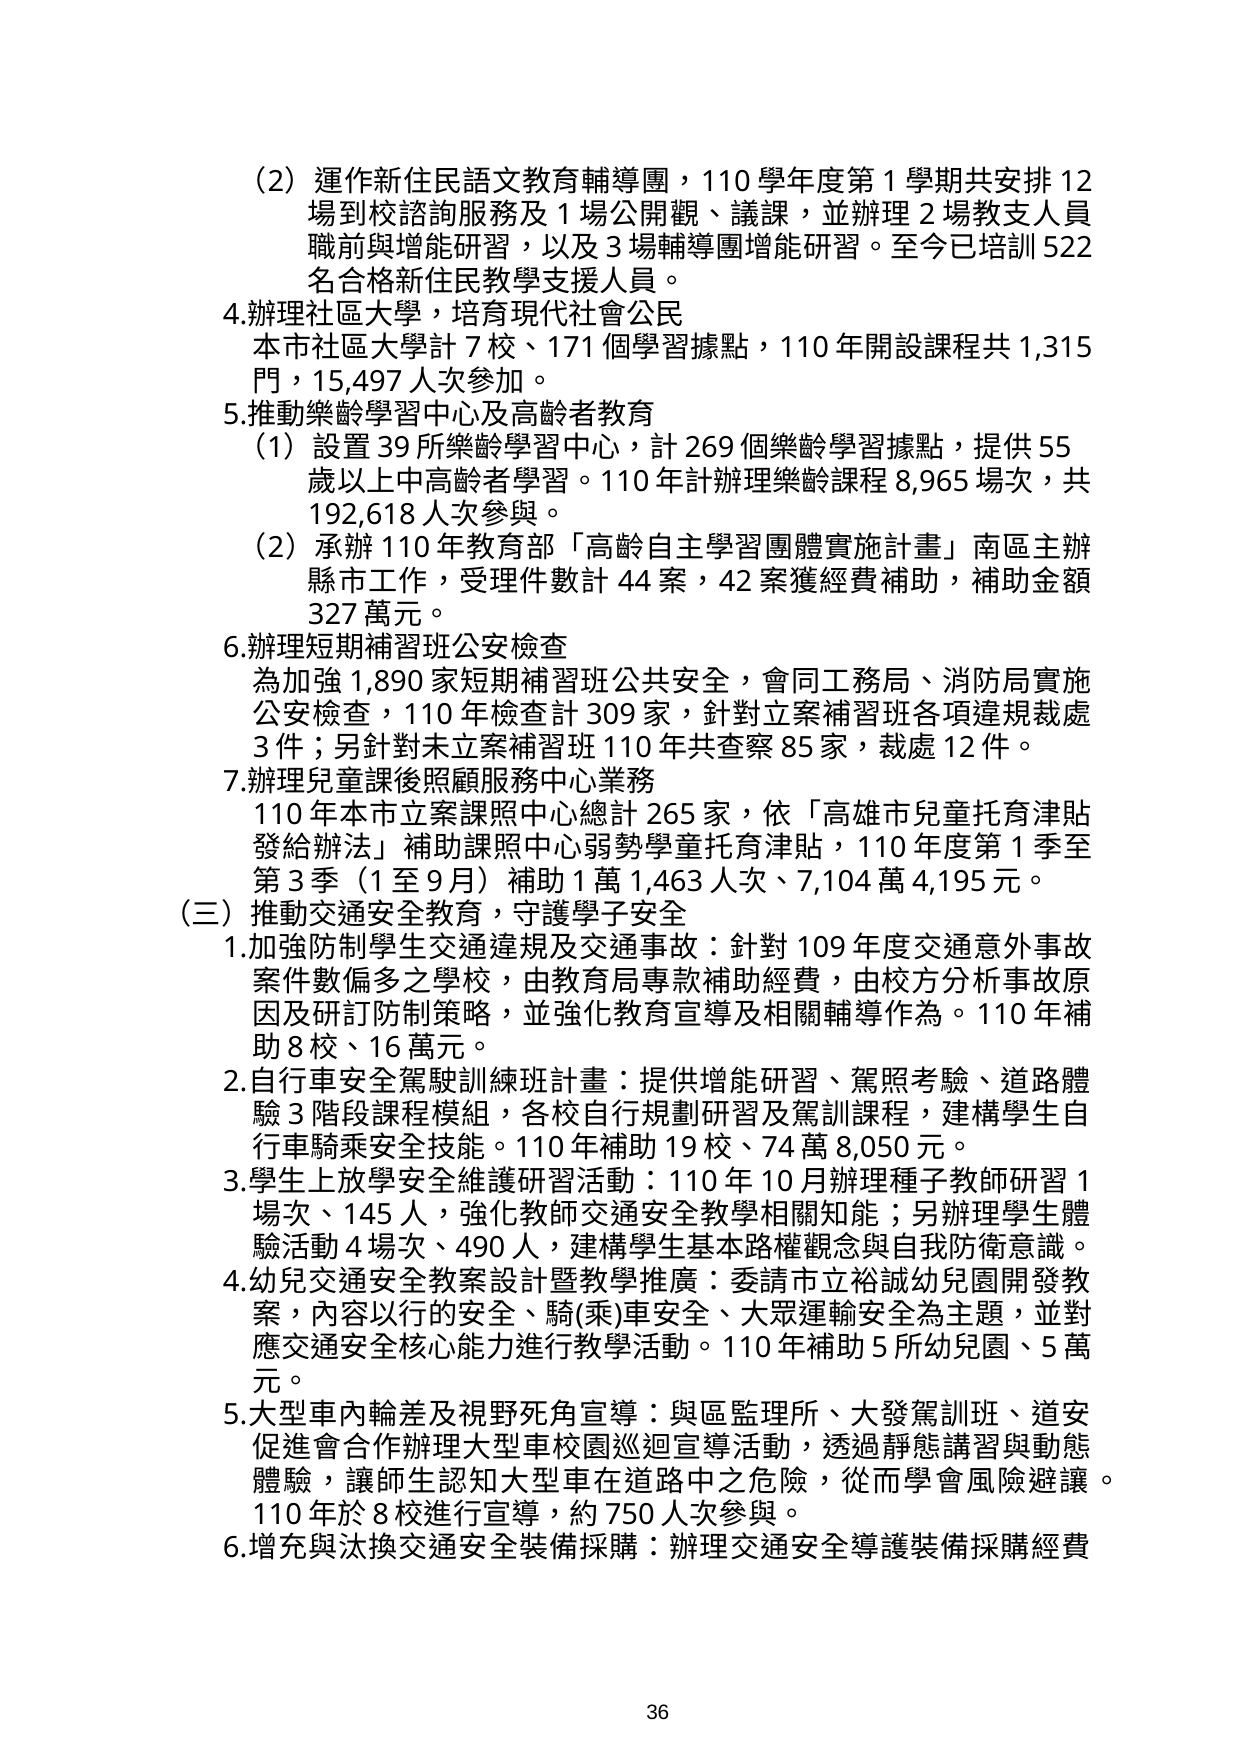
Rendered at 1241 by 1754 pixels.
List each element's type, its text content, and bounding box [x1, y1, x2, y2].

text 本市社區大學計7校、171個學習據點，110年開設課程共1,315門，15,497人次參加。 [253, 331, 1092, 398]
text 7.辦理兒童課後照顧服務中心業務 [223, 764, 1092, 798]
text 5.大型車內輪差及視野死角宣導：與區監理所、大發駕訓班、道安促進會合作辦理大型車校園巡迴宣導活動，透過靜態講習與動態體驗，讓師生認知大型車在道路中之危險，從而學會風險避讓。110年於8校進行宣導，約750人次參與。 [223, 1398, 1092, 1531]
text 6.增充與汰換交通安全裝備採購：辦理交通安全導護裝備採購經費 [223, 1531, 1092, 1564]
text （2）運作新住民語文教育輔導團，110學年度第1學期共安排12場到校諮詢服務及1場公開觀、議課，並辦理2場教支人員職前與增能研習，以及3場輔導團增能研習。至今已培訓522名合格新住民教學支援人員。 [238, 164, 1092, 298]
text （三）推動交通安全教育，守護學子安全 [162, 898, 1092, 931]
text 6.辦理短期補習班公安檢查 [223, 631, 1092, 664]
text 4.辦理社區大學，培育現代社會公民 [223, 298, 1092, 331]
text 2.自行車安全駕駛訓練班計畫：提供增能研習、駕照考驗、道路體驗3階段課程模組，各校自行規劃研習及駕訓課程，建構學生自行車騎乘安全技能。110年補助19校、74萬8,050元。 [223, 1064, 1092, 1164]
text （1）設置39所樂齡學習中心，計269個樂齡學習據點，提供55歲以上中高齡者學習。110年計辦理樂齡課程8,965場次，共192,618人次參與。 [238, 431, 1092, 531]
text 1.加強防制學生交通違規及交通事故：針對109年度交通意外事故案件數偏多之學校，由教育局專款補助經費，由校方分析事故原因及研訂防制策略，並強化教育宣導及相關輔導作為。110年補助8校、16萬元。 [223, 931, 1092, 1064]
text 4.幼兒交通安全教案設計暨教學推廣：委請市立裕誠幼兒園開發教案，內容以行的安全、騎(乘)車安全、大眾運輸安全為主題，並對應交通安全核心能力進行教學活動。110年補助5所幼兒園、5萬元。 [223, 1264, 1092, 1398]
text 3.學生上放學安全維護研習活動：110年10月辦理種子教師研習1場次、145人，強化教師交通安全教學相關知能；另辦理學生體驗活動4場次、490人，建構學生基本路權觀念與自我防衛意識。 [223, 1164, 1092, 1264]
text 110年本市立案課照中心總計265家，依「高雄市兒童托育津貼發給辦法」補助課照中心弱勢學童托育津貼，110年度第1季至第3季（1至9月）補助1萬1,463人次、7,104萬4,195元。 [253, 798, 1092, 898]
text 為加強1,890家短期補習班公共安全，會同工務局、消防局實施公安檢查，110年檢查計309家，針對立案補習班各項違規裁處3件；另針對未立案補習班110年共查察85家，裁處12件。 [253, 664, 1092, 764]
text （2）承辦110年教育部「高齡自主學習團體實施計畫」南區主辦縣市工作，受理件數計44案，42案獲經費補助，補助金額327萬元。 [238, 531, 1092, 631]
text 5.推動樂齡學習中心及高齡者教育 [223, 398, 1092, 431]
